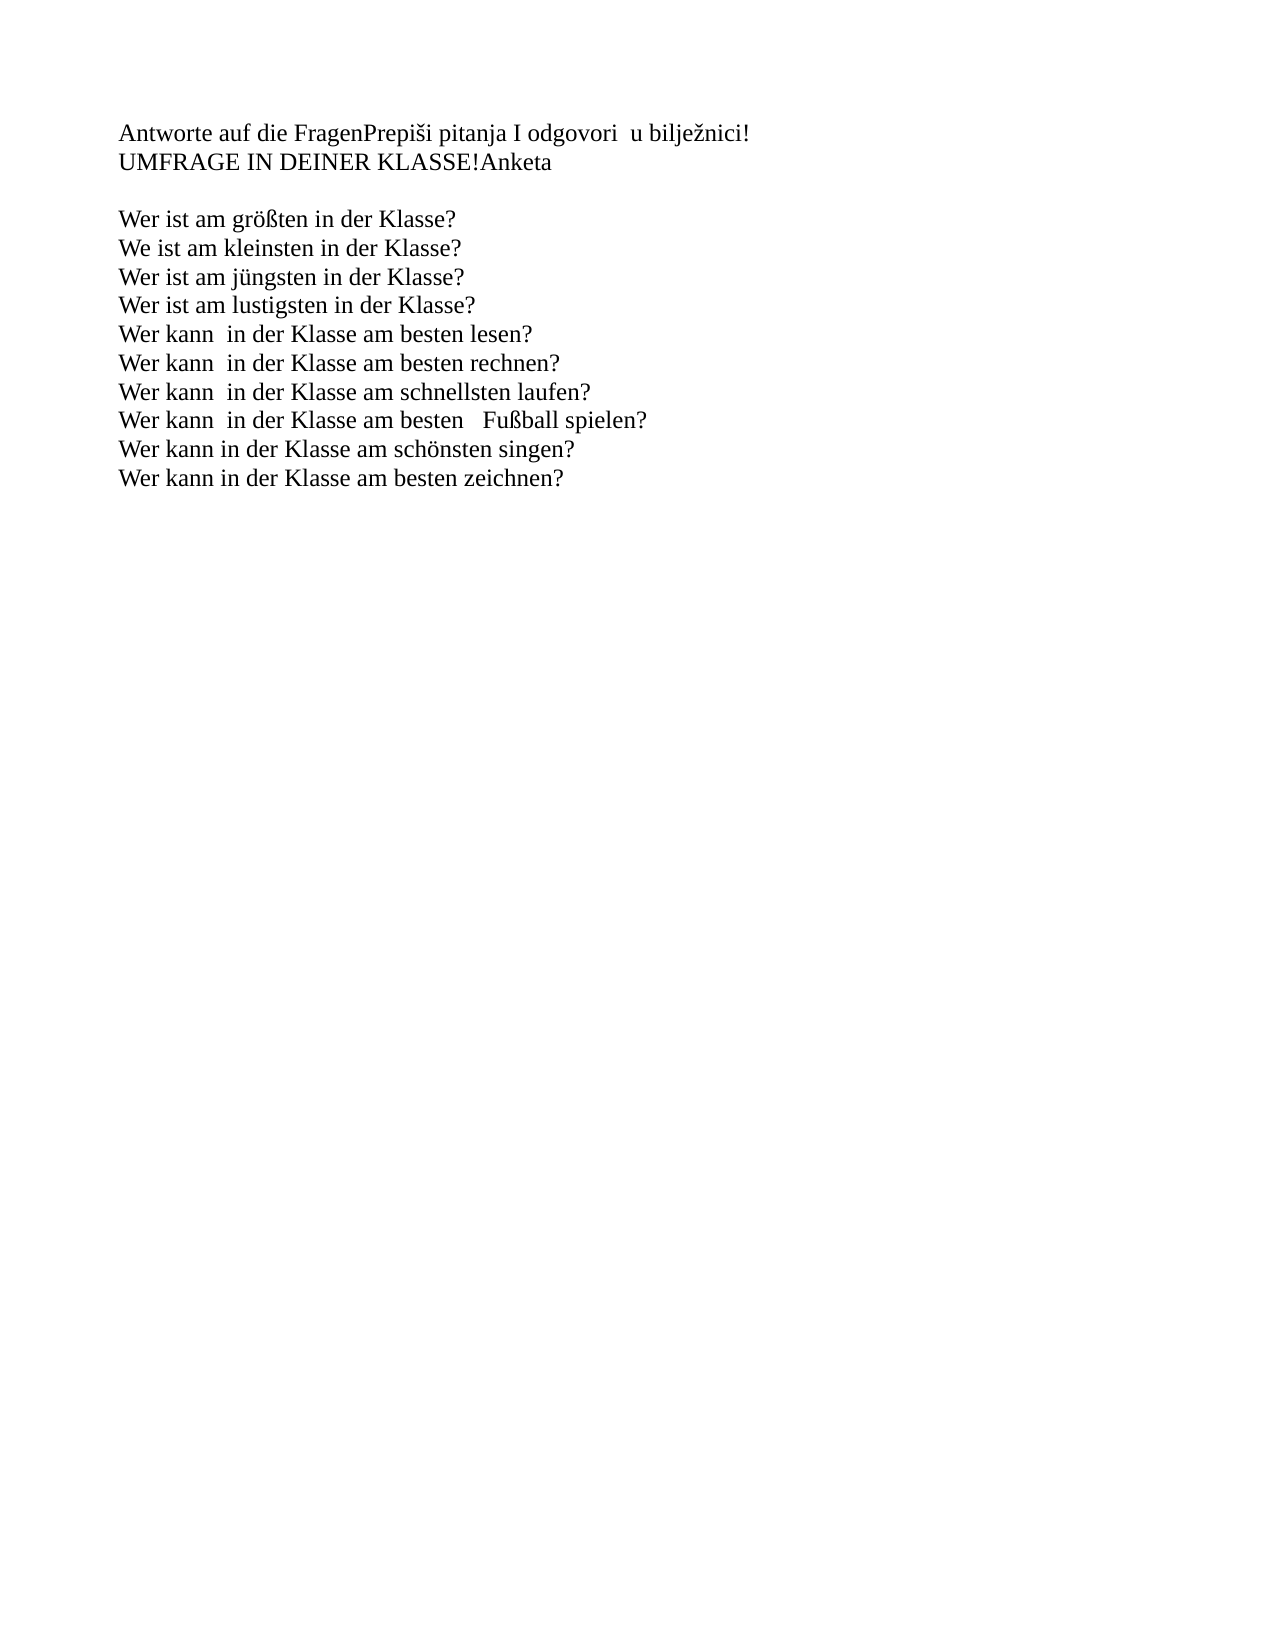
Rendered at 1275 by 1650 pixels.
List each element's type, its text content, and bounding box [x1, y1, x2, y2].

text Wer kann in der Klasse am besten lesen? [118, 319, 1157, 348]
text Wer ist am lustigsten in der Klasse? [118, 291, 1157, 319]
text Wer kann in der Klasse am besten Fußball spielen? [118, 406, 1157, 434]
text Wer kann in der Klasse am schnellsten laufen? [118, 377, 1157, 406]
text Antworte auf die FragenPrepiši pitanja I odgovori u bilježnici! [118, 118, 1157, 147]
text Wer ist am jüngsten in der Klasse? [118, 262, 1157, 291]
text Wer kann in der Klasse am besten zeichnen? [118, 463, 1157, 492]
text We ist am kleinsten in der Klasse? [118, 233, 1157, 262]
text Wer kann in der Klasse am schönsten singen? [118, 434, 1157, 463]
text Wer kann in der Klasse am besten rechnen? [118, 348, 1157, 377]
text UMFRAGE IN DEINER KLASSE!Anketa [118, 147, 1157, 176]
text Wer ist am größten in der Klasse? [118, 204, 1157, 233]
